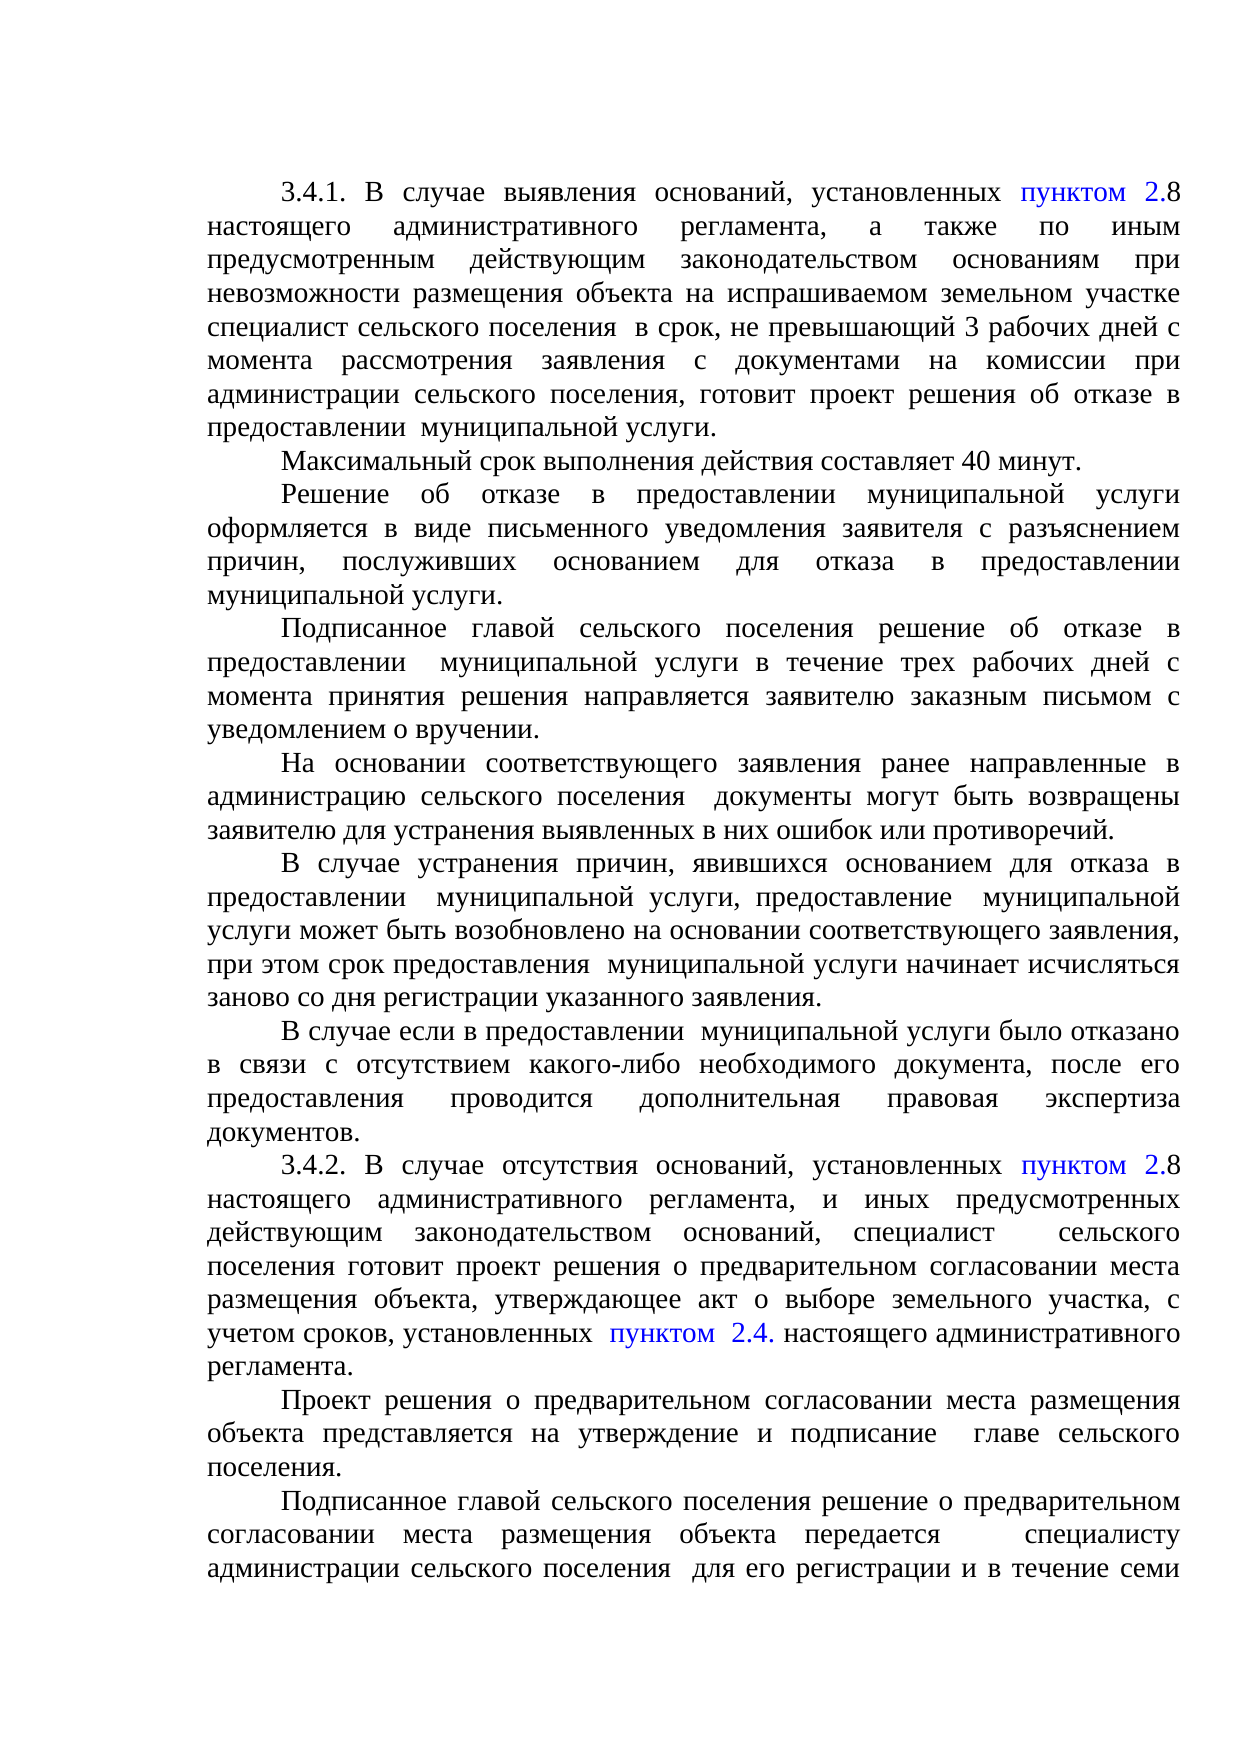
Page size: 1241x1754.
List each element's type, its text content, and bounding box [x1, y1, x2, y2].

text На основании соответствующего заявления ранее направленные в администрацию сельского поселения документы могут быть возвращены заявителю для устранения выявленных в них ошибок или противоречий. [207, 745, 1181, 845]
text Максимальный срок выполнения действия составляет 40 минут. [207, 443, 1181, 476]
text В случае если в предоставлении муниципальной услуги было отказано в связи с отсутствием какого-либо необходимого документа, после его предоставления проводится дополнительная правовая экспертиза документов. [207, 1013, 1181, 1147]
text Проект решения о предварительном согласовании места размещения объекта представляется на утверждение и подписание главе сельского поселения. [207, 1382, 1181, 1483]
text 3.4.2. В случае отсутствия оснований, установленных пунктом 2.8 настоящего административного регламента, и иных предусмотренных действующим законодательством оснований, специалист сельского поселения готовит проект решения о предварительном согласовании места размещения объекта, утверждающее акт о выборе земельного участка, с учетом сроков, установленных пунктом 2.4. настоящего административного регламента. [207, 1147, 1181, 1382]
text Решение об отказе в предоставлении муниципальной услуги оформляется в виде письменного уведомления заявителя с разъяснением причин, послуживших основанием для отказа в предоставлении муниципальной услуги. [207, 476, 1181, 611]
text Подписанное главой сельского поселения решение об отказе в предоставлении муниципальной услуги в течение трех рабочих дней с момента принятия решения направляется заявителю заказным письмом с уведомлением о вручении. [207, 611, 1181, 745]
text В случае устранения причин, явившихся основанием для отказа в предоставлении муниципальной услуги, предоставление муниципальной услуги может быть возобновлено на основании соответствующего заявления, при этом срок предоставления муниципальной услуги начинает исчисляться заново со дня регистрации указанного заявления. [207, 845, 1181, 1013]
text Подписанное главой сельского поселения решение о предварительном согласовании места размещения объекта передается специалисту администрации сельского поселения для его регистрации и в течение семи [207, 1483, 1181, 1583]
text 3.4.1. В случае выявления оснований, установленных пунктом 2.8 настоящего административного регламента, а также по иным предусмотренным действующим законодательством основаниям при невозможности размещения объекта на испрашиваемом земельном участке специалист сельского поселения в срок, не превышающий 3 рабочих дней с момента рассмотрения заявления с документами на комиссии при администрации сельского поселения, готовит проект решения об отказе в предоставлении муниципальной услуги. [207, 174, 1181, 443]
